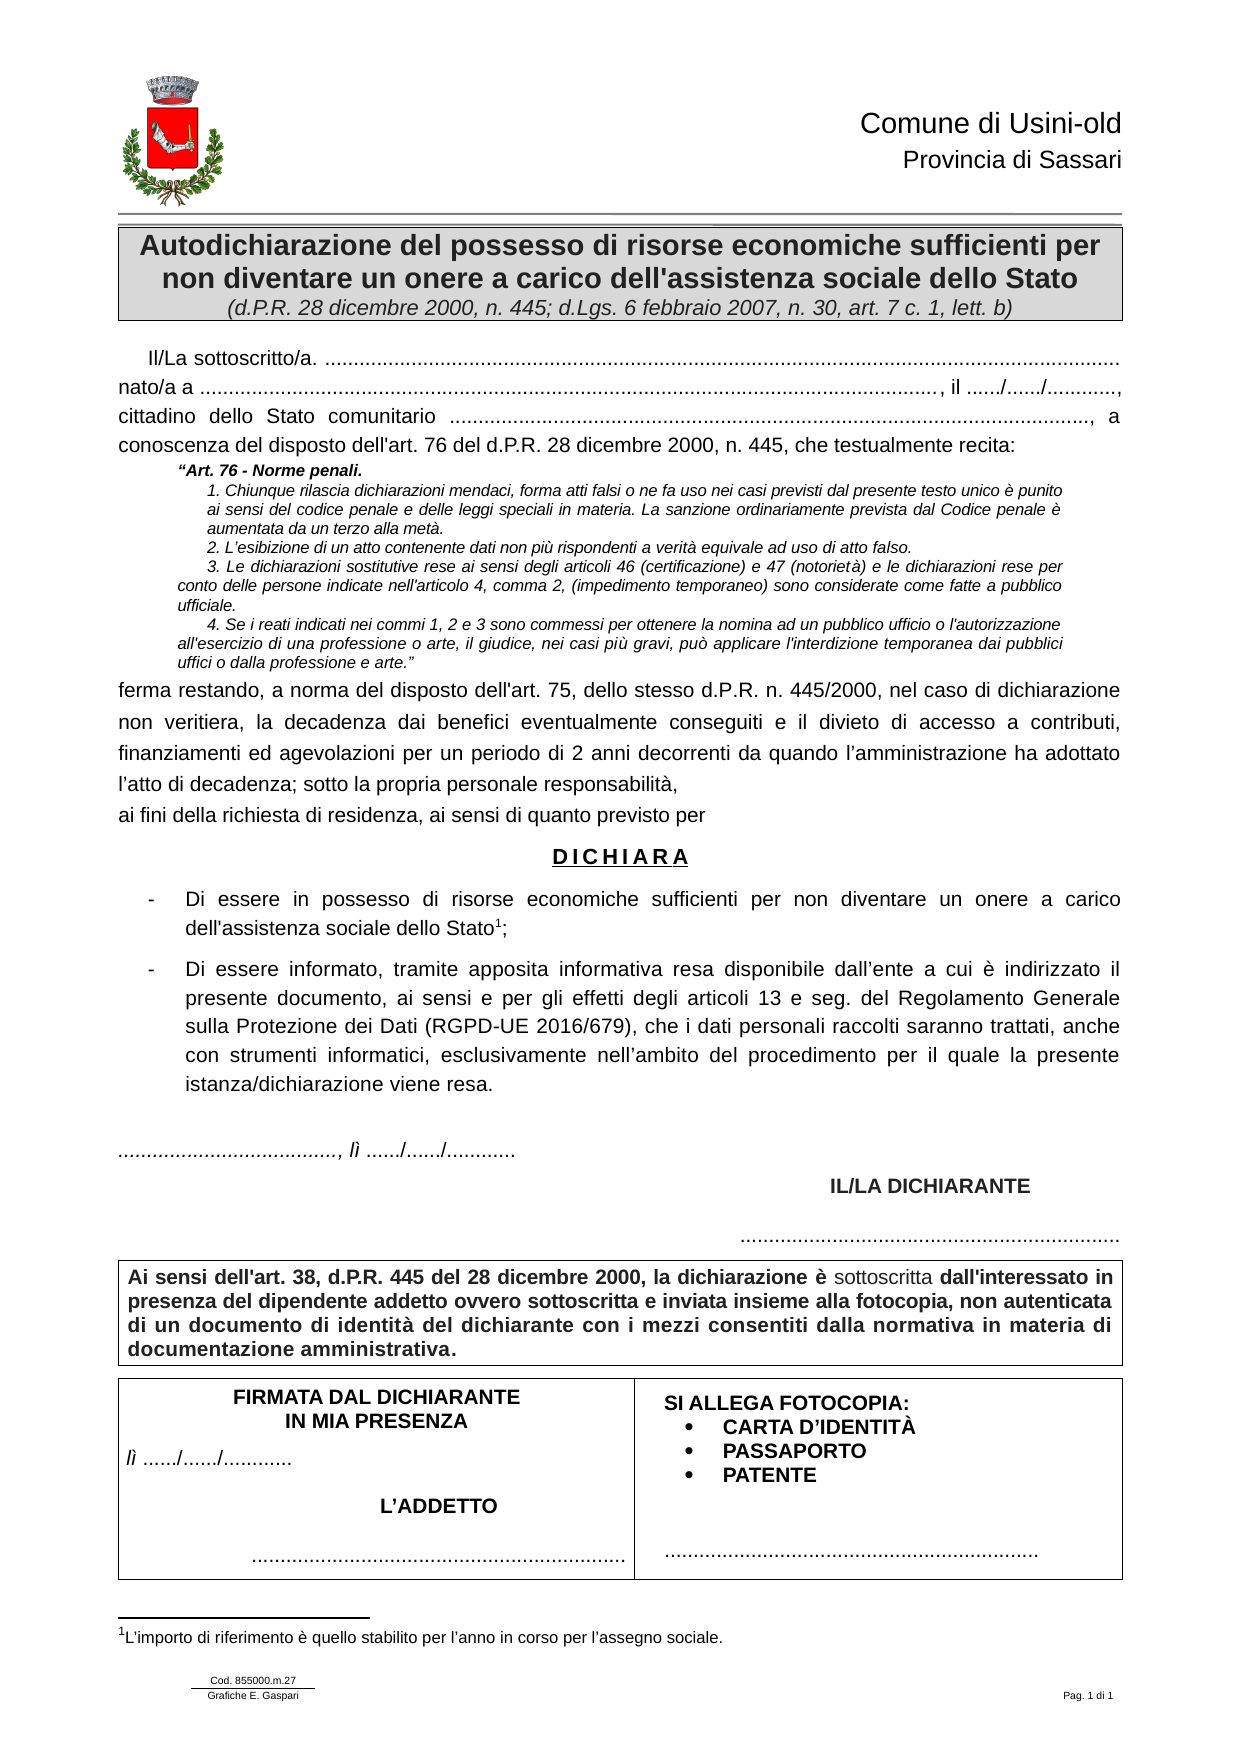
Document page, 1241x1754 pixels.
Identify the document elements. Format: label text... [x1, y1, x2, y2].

text ai fini della richiesta di residenza, ai sensi di quanto previsto per [118, 803, 1122, 827]
text Il/La sottoscritto/a. .......................................................................................................................................... nato/a a ................................................................................................................................, il ....../....../............, cittadino dello Stato comunitario ..............................................................................................................., a conoscenza del disposto dell'art. 76 del d.P.R. 28 dicembre 2000, n. 445, che testualmente recita: [118, 346, 1122, 456]
text “Art. 76 - Norme penali. [177, 461, 1063, 480]
picture [122, 76, 224, 207]
list L’importo di riferimento è quello stabilito per l’anno in corso per l’assegno sociale. [118, 1624, 1122, 1648]
text 3. Le dichiarazioni sostitutive rese ai sensi degli articoli 46 (certificazione) e 47 (notorietà) e le dichiarazioni rese per conto delle persone indicate nell'articolo 4, comma 2, (impedimento temporaneo) sono considerate come fatte a pubblico ufficiale. [177, 557, 1063, 614]
text .................................................................. [738, 1223, 1122, 1247]
table_header FIRMATA DAL DICHIARANTE IN MIA PRESENZA lì ....../....../............ L’ADDETTO ................................................................. [119, 1379, 634, 1579]
text ferma restando, a norma del disposto dell'art. 75, dello stesso d.P.R. n. 445/2000, nel caso di dichiarazione non veritiera, la decadenza dai benefici eventualmente conseguiti e il divieto di accesso a contributi, finanziamenti ed agevolazioni per un periodo di 2 anni decorrenti da quando l’amministrazione ha adottato l’atto di decadenza; sotto la propria personale responsabilità, [118, 678, 1122, 796]
text Provincia di Sassari [224, 145, 1122, 174]
text ......................................, lì ....../....../............ [118, 1138, 1122, 1162]
text 1. Chiunque rilascia dichiarazioni mendaci, forma atti falsi o ne fa uso nei casi previsti dal presente testo unico è punito ai sensi del codice penale e delle leggi speciali in materia. La sanzione ordinariamente prevista dal Codice penale è aumentata da un terzo alla metà. [207, 480, 1063, 538]
text DICHIARA [118, 844, 1122, 869]
text 4. Se i reati indicati nei commi 1, 2 e 3 sono commessi per ottenere la nomina ad un pubblico ufficio o l'autorizzazione all'esercizio di una professione o arte, il giudice, nei casi più gravi, può applicare l'interdizione temporanea dai pubblici uffici o dalla professione e arte.” [177, 614, 1063, 672]
list Di essere informato, tramite apposita informativa resa disponibile dall’ente a cui è indirizzato il presente documento, ai sensi e per gli effetti degli articoli 13 e seg. del Regolamento Generale sulla Protezione dei Dati (RGPD-UE 2016/679), che i dati personali raccolti saranno trattati, anche con strumenti informatici, esclusivamente nell’ambito del procedimento per il quale la presente istanza/dichiarazione viene resa. [148, 957, 1122, 1096]
text 2. L’esibizione di un atto contenente dati non più rispondenti a verità equivale ad uso di atto falso. [207, 538, 1063, 557]
table_header Ai sensi dell'art. 38, d.P.R. 445 del 28 dicembre 2000, la dichiarazione è sottoscritta dall'interessato in presenza del dipendente addetto ovvero sottoscritta e inviata insieme alla fotocopia, non autenticata di un documento di identità del dichiarante con i mezzi consentiti dalla normativa in materia di documentazione amministrativa. [119, 1261, 1122, 1365]
text Comune di Usini-old [224, 106, 1122, 140]
table_header Autodichiarazione del possesso di risorse economiche sufficienti per non diventare un onere a carico dell'assistenza sociale dello Stato (d.P.R. 28 dicembre 2000, n. 445; d.Lgs. 6 febbraio 2007, n. 30, art. 7 c. 1, lett. b) [119, 228, 1122, 320]
table_header SI ALLEGA FOTOCOPIA: CARTA D’IDENTITÀ PASSAPORTO PATENTE ................................................................. [635, 1379, 1122, 1579]
text IL/LA DICHIARANTE [738, 1174, 1122, 1198]
list Di essere in possesso di risorse economiche sufficienti per non diventare un onere a carico dell'assistenza sociale dello Stato; [148, 887, 1122, 939]
